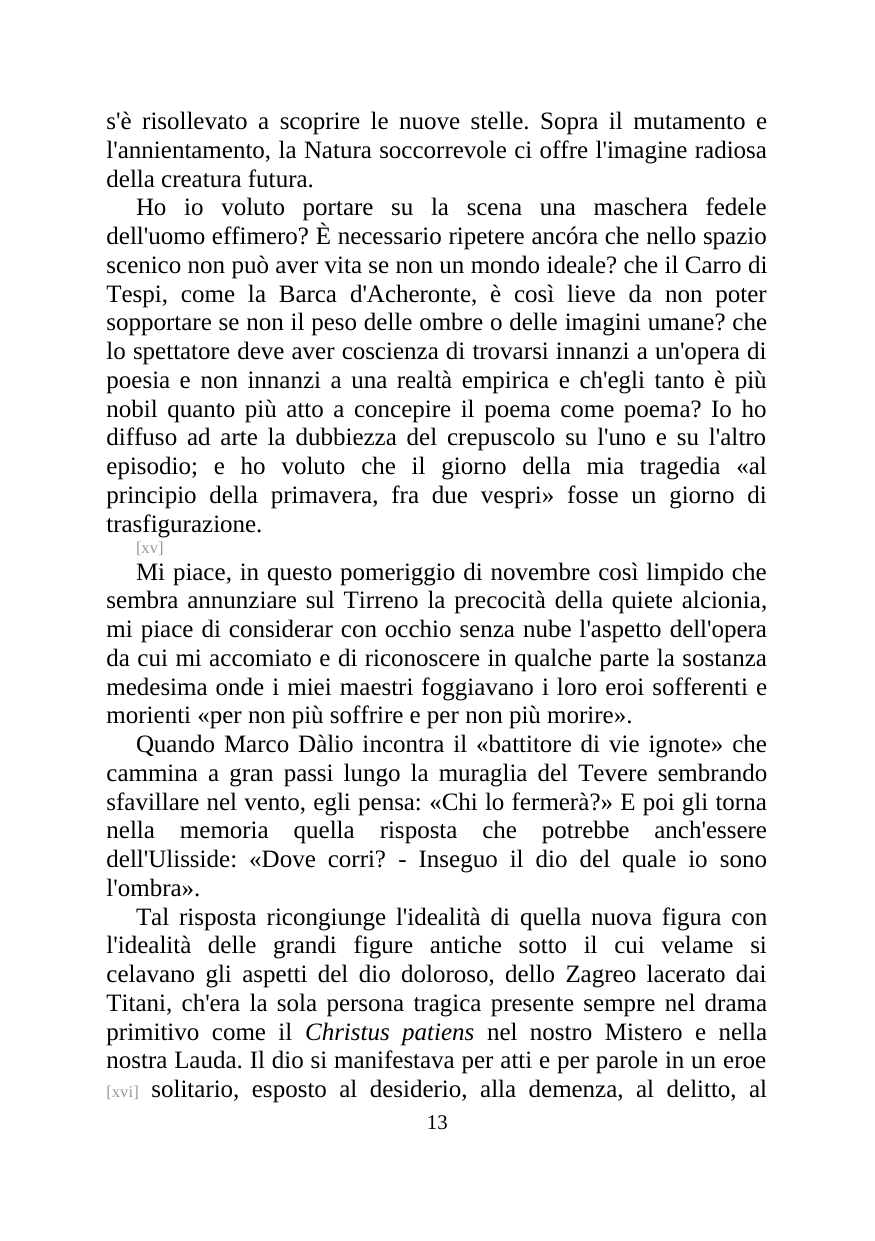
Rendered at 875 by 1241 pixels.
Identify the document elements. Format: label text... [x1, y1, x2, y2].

text Quando Marco Dàlio incontra il «battitore di vie ignote» che cammina a gran passi lungo la muraglia del Tevere sembrando sfavillare nel vento, egli pensa: «Chi lo fermerà?» E poi gli torna nella memoria quella risposta che potrebbe anch'essere dell'Ulisside: «Dove corri? - Inseguo il dio del quale io sono l'ombra». [106, 729, 768, 902]
text Tal risposta ricongiunge l'idealità di quella nuova figura con l'idealità delle grandi figure antiche sotto il cui velame si celavano gli aspetti del dio doloroso, dello Zagreo lacerato dai Titani, ch'era la sola persona tragica presente sempre nel drama primitivo come il Christus patiens nel nostro Mistero e nella nostra Lauda. Il dio si manifestava per atti e per parole in un eroe [xvi] solitario, esposto al desiderio, alla demenza, al delitto, al [106, 902, 768, 1103]
text s'è risollevato a scoprire le nuove stelle. Sopra il mutamento e l'annientamento, la Natura soccorrevole ci offre l'imagine radiosa della creatura futura. [106, 106, 768, 192]
text Ho io voluto portare su la scena una maschera fedele dell'uomo effimero? È necessario ripetere ancóra che nello spazio scenico non può aver vita se non un mondo ideale? che il Carro di Tespi, come la Barca d'Acheronte, è così lieve da non poter sopportare se non il peso delle ombre o delle imagini umane? che lo spettatore deve aver coscienza di trovarsi innanzi a un'opera di poesia e non innanzi a una realtà empirica e ch'egli tanto è più nobil quanto più atto a concepire il poema come poema? Io ho diffuso ad arte la dubbiezza del crepuscolo su l'uno e su l'altro episodio; e ho voluto che il giorno della mia tragedia «al principio della primavera, fra due vespri» fosse un giorno di trasfigurazione. [106, 192, 768, 537]
text Mi piace, in questo pomeriggio di novembre così limpido che sembra annunziare sul Tirreno la precocità della quiete alcionia, mi piace di considerar con occhio senza nube l'aspetto dell'opera da cui mi accomiato e di riconoscere in qualche parte la sostanza medesima onde i miei maestri foggiavano i loro eroi sofferenti e morienti «per non più soffrire e per non più morire». [106, 557, 768, 729]
text [xv] [106, 537, 768, 557]
